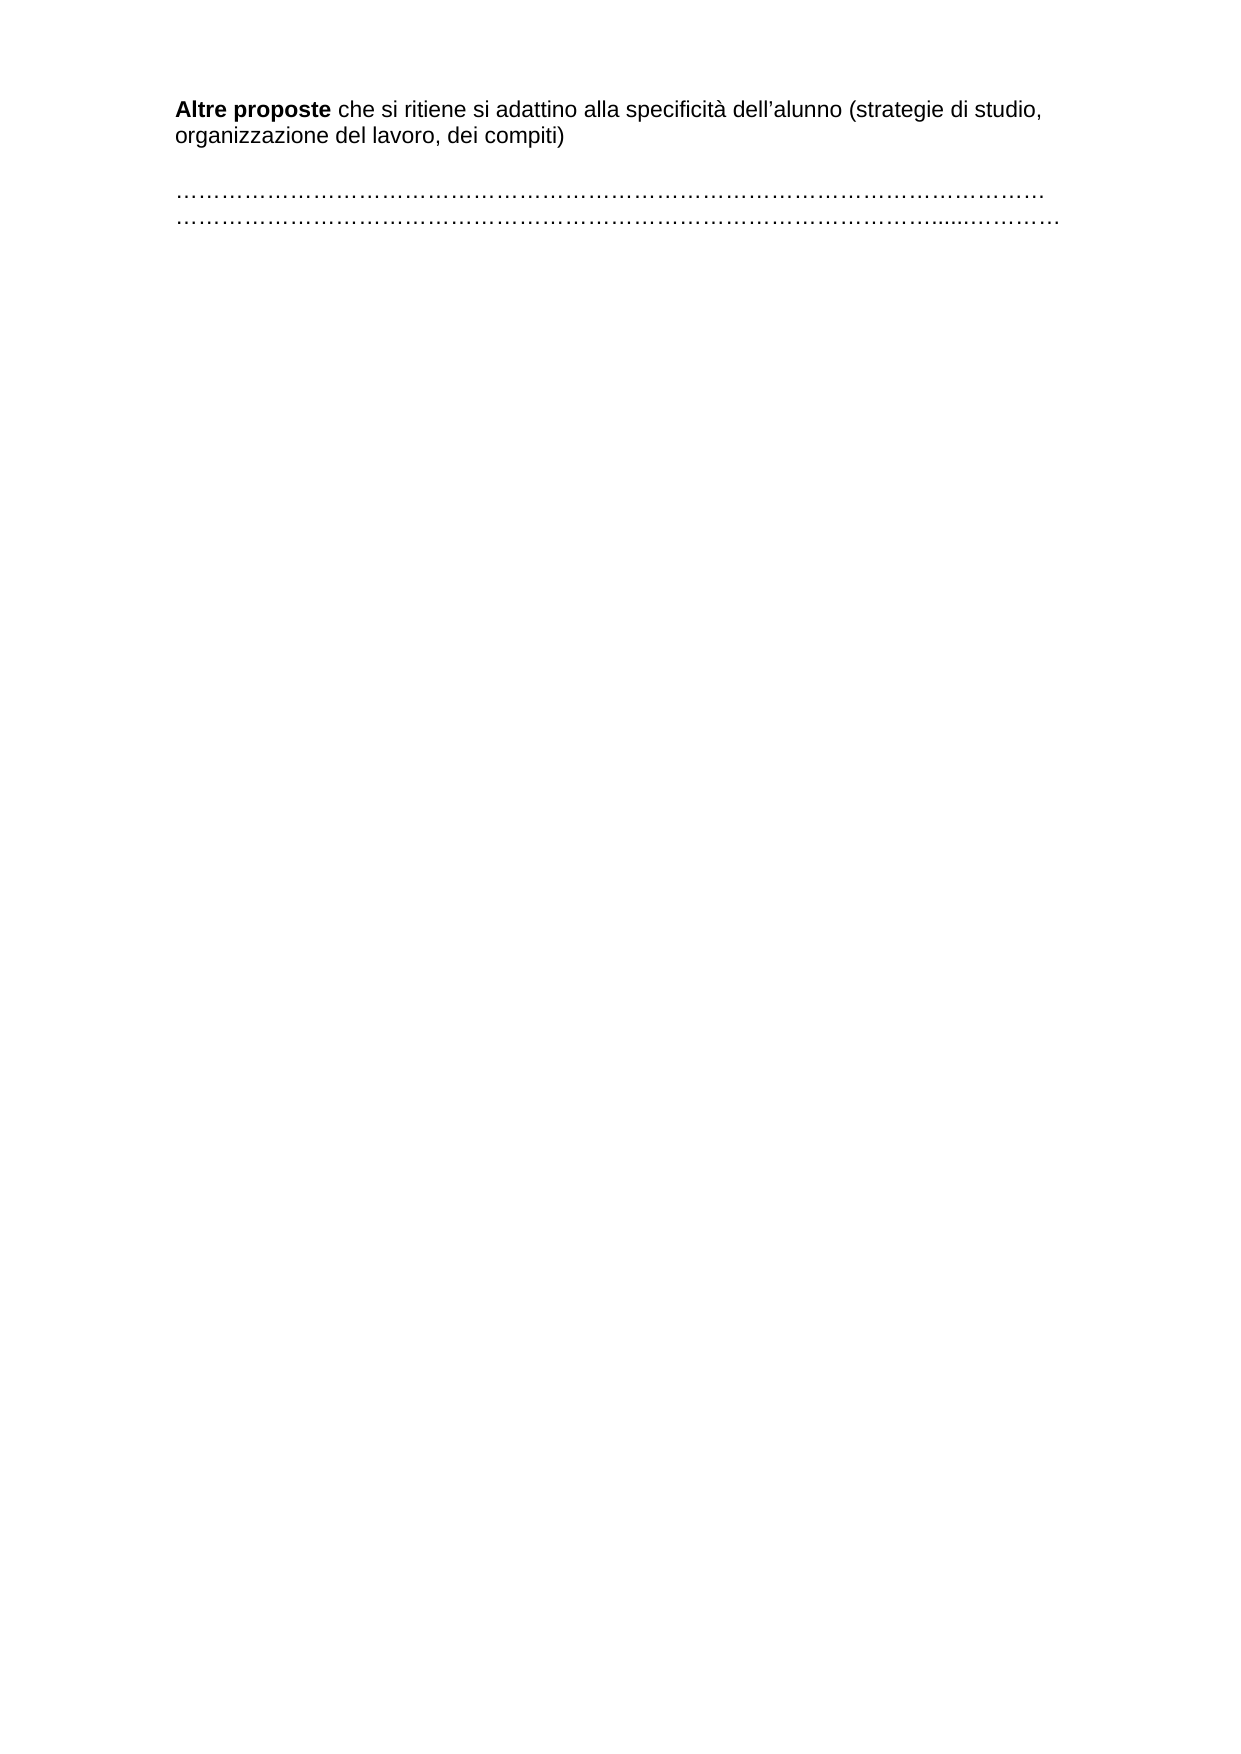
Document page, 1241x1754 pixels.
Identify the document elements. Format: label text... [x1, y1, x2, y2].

text Altre proposte che si ritiene si adattino alla specificità dell’alunno (strategie di studio, organizzazione del lavoro, dei compiti) [175, 96, 1146, 148]
text ………………………………………………………………………………………......………… [175, 204, 1146, 230]
text …………………………………………………………………………………………………… [175, 177, 1146, 204]
